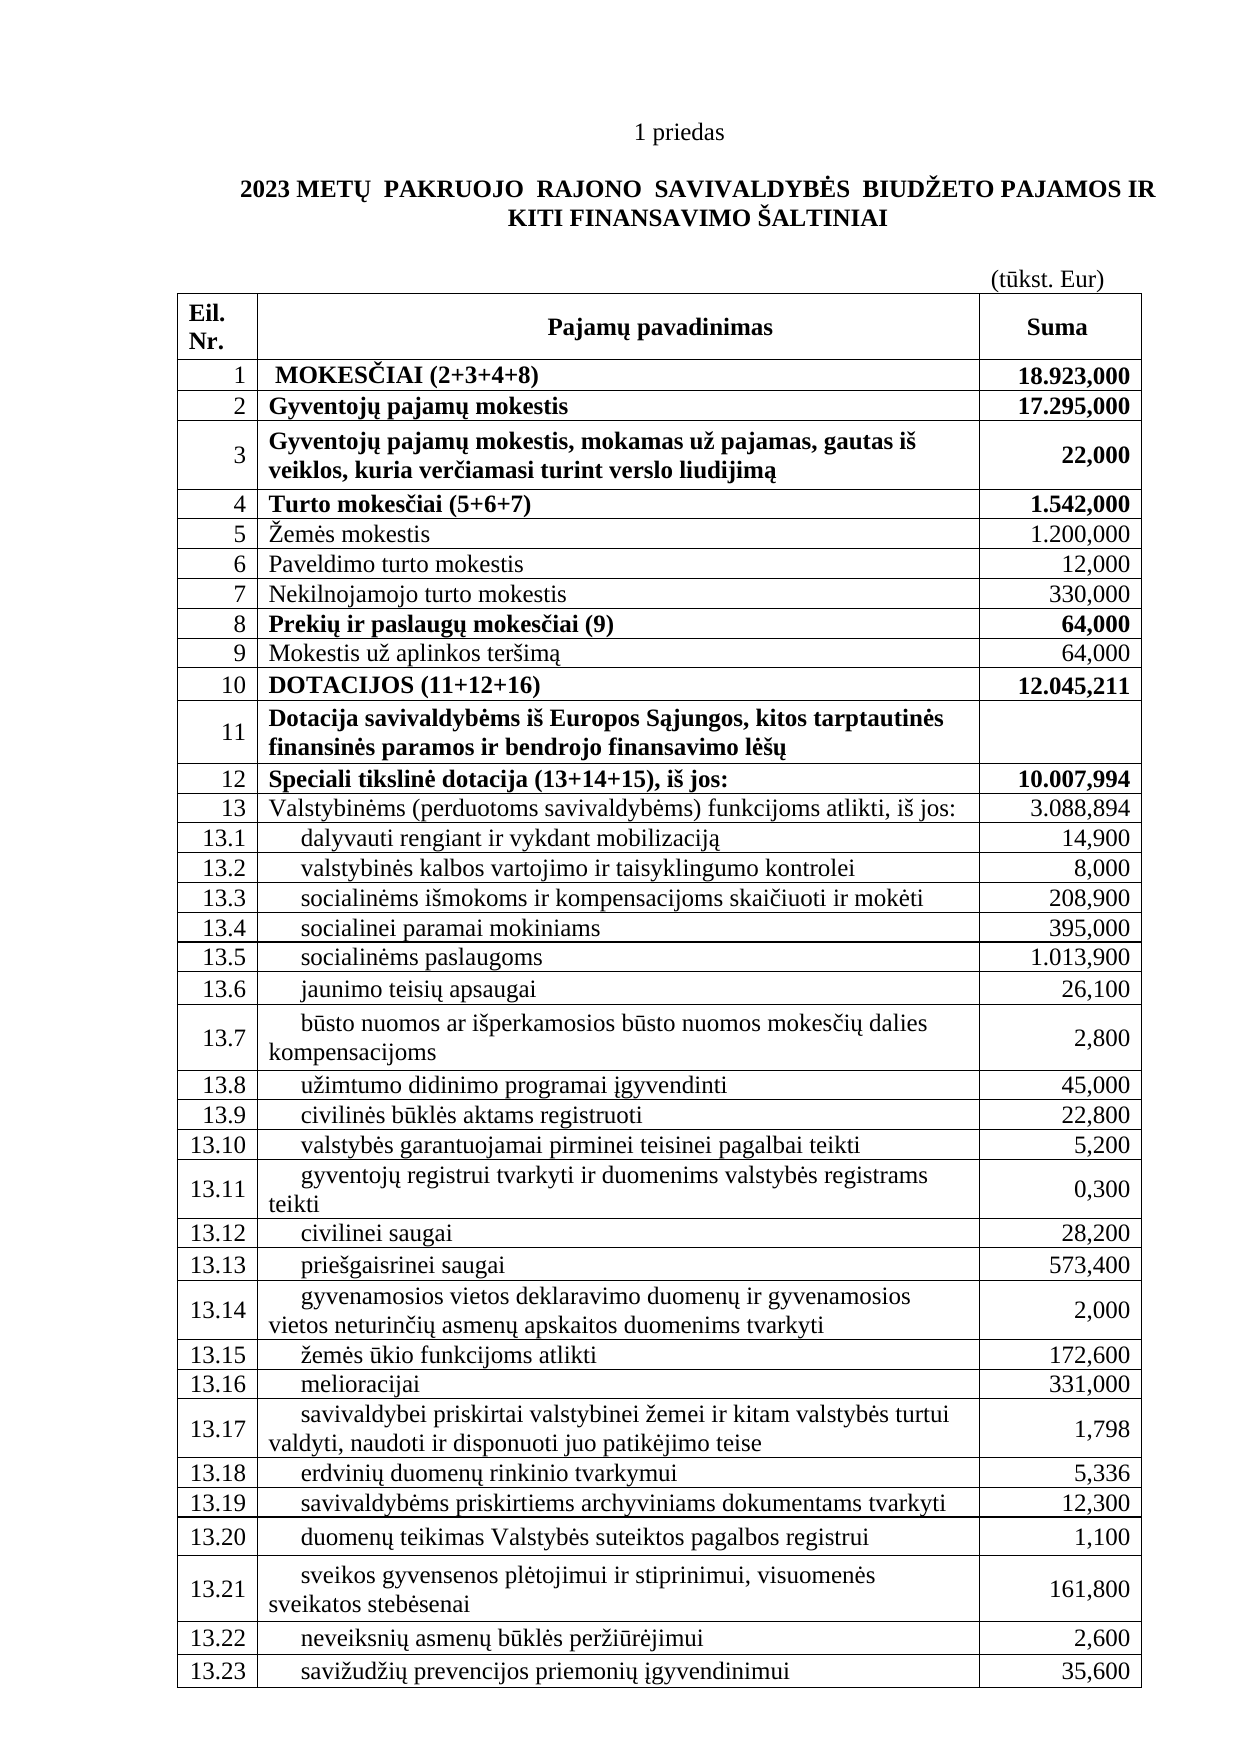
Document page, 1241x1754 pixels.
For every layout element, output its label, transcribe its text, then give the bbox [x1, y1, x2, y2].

table_cell melioracijai [258, 1370, 979, 1398]
table_cell 13 [178, 794, 257, 822]
table_cell Žemės mokestis [258, 519, 979, 548]
table_cell DOTACIJOS (11+12+16) [258, 668, 979, 700]
table_cell 4 [178, 490, 257, 518]
table_cell 13.4 [178, 913, 257, 941]
table_cell 17.295,000 [980, 391, 1141, 420]
table_cell neveiksnių asmenų būklės peržiūrėjimui [258, 1622, 979, 1654]
table_cell 22,800 [980, 1100, 1141, 1129]
table_cell savivaldybėms priskirtiems archyviniams dokumentams tvarkyti [258, 1488, 979, 1516]
table_cell 13.17 [178, 1399, 257, 1457]
table_cell 14,900 [980, 823, 1141, 852]
table_cell civilinės būklės aktams registruoti [258, 1100, 979, 1129]
table_cell 13.13 [178, 1248, 257, 1280]
table_cell 64,000 [980, 609, 1141, 637]
table_cell Speciali tikslinė dotacija (13+14+15), iš jos: [258, 764, 979, 792]
table_cell valstybės garantuojamai pirminei teisinei pagalbai teikti [258, 1130, 979, 1159]
table_cell gyventojų registrui tvarkyti ir duomenims valstybės registrams teikti [258, 1160, 979, 1217]
table_cell Valstybinėms (perduotoms savivaldybėms) funkcijoms atlikti, iš jos: [258, 794, 979, 822]
table_cell Dotacija savivaldybėms iš Europos Sąjungos, kitos tarptautinės finansinės paramos ir bendrojo finansavimo lėšų [258, 701, 979, 763]
table_cell 13.12 [178, 1219, 257, 1247]
table_cell Paveldimo turto mokestis [258, 549, 979, 578]
table_cell 10 [178, 668, 257, 700]
table_cell 13.6 [178, 972, 257, 1004]
table_cell būsto nuomos ar išperkamosios būsto nuomos mokesčių dalies kompensacijoms [258, 1005, 979, 1069]
table_cell 13.2 [178, 853, 257, 882]
table_cell 13.16 [178, 1370, 257, 1398]
table_cell 9 [178, 639, 257, 667]
table_cell 13.18 [178, 1458, 257, 1487]
table_cell 1.542,000 [980, 490, 1141, 518]
table_header [257, 260, 979, 293]
table_cell 13.22 [178, 1622, 257, 1654]
table_cell Nekilnojamojo turto mokestis [258, 579, 979, 608]
table_cell 8 [178, 609, 257, 637]
table_cell 13.21 [178, 1556, 257, 1621]
table_cell dalyvauti rengiant ir vykdant mobilizaciją [258, 823, 979, 852]
table_cell 7 [178, 579, 257, 608]
table_cell 12 [178, 764, 257, 792]
table_cell 2,800 [980, 1005, 1141, 1069]
table_cell 11 [178, 701, 257, 763]
table_cell valstybinės kalbos vartojimo ir taisyklingumo kontrolei [258, 853, 979, 882]
table_header [177, 260, 257, 293]
table_cell priešgaisrinei saugai [258, 1248, 979, 1280]
table_cell Eil. Nr. [178, 294, 257, 359]
table_cell 1 [178, 360, 257, 390]
table_cell 13.23 [178, 1655, 257, 1687]
table_cell 35,600 [980, 1655, 1141, 1687]
table_cell sveikos gyvensenos plėtojimui ir stiprinimui, visuomenės sveikatos stebėsenai [258, 1556, 979, 1621]
table_cell Pajamų pavadinimas [258, 294, 979, 359]
table_cell užimtumo didinimo programai įgyvendinti [258, 1071, 979, 1099]
table_cell MOKESČIAI (2+3+4+8) [258, 360, 979, 390]
table_cell 172,600 [980, 1340, 1141, 1368]
table_cell 13.8 [178, 1071, 257, 1099]
table_cell 13.10 [178, 1130, 257, 1159]
table_cell 5,336 [980, 1458, 1141, 1487]
table_cell 161,800 [980, 1556, 1141, 1621]
table_cell 5,200 [980, 1130, 1141, 1159]
table_cell socialinėms paslaugoms [258, 943, 979, 971]
table_cell 3 [178, 421, 257, 488]
table_cell 1,798 [980, 1399, 1141, 1457]
table_cell gyvenamosios vietos deklaravimo duomenų ir gyvenamosios vietos neturinčių asmenų apskaitos duomenims tvarkyti [258, 1281, 979, 1339]
table_cell 18.923,000 [980, 360, 1141, 390]
table_cell Mokestis už aplinkos teršimą [258, 639, 979, 667]
table_cell 12,300 [980, 1488, 1141, 1516]
table_header (tūkst. Eur) [979, 260, 1141, 293]
table_cell 3.088,894 [980, 794, 1141, 822]
table_cell 331,000 [980, 1370, 1141, 1398]
table_cell 26,100 [980, 972, 1141, 1004]
table_cell civilinei saugai [258, 1219, 979, 1247]
table_cell 573,400 [980, 1248, 1141, 1280]
table_cell 64,000 [980, 639, 1141, 667]
table_cell Gyventojų pajamų mokestis [258, 391, 979, 420]
table_cell 13.1 [178, 823, 257, 852]
table_cell duomenų teikimas Valstybės suteiktos pagalbos registrui [258, 1518, 979, 1555]
table_cell 5 [178, 519, 257, 548]
table_cell 1,100 [980, 1518, 1141, 1555]
table_cell Prekių ir paslaugų mokesčiai (9) [258, 609, 979, 637]
table_cell Suma [980, 294, 1141, 359]
table_cell socialinei paramai mokiniams [258, 913, 979, 941]
table_cell 13.15 [178, 1340, 257, 1368]
table_cell 12,000 [980, 549, 1141, 578]
table_cell 395,000 [980, 913, 1141, 941]
table_cell 10.007,994 [980, 764, 1141, 792]
table_cell Gyventojų pajamų mokestis, mokamas už pajamas, gautas iš veiklos, kuria verčiamasi turint verslo liudijimą [258, 421, 979, 488]
table_cell 1.200,000 [980, 519, 1141, 548]
text 2023 METŲ PAKRUOJO RAJONO SAVIVALDYBĖS BIUDŽETO PAJAMOS IR KITI FINANSAVIMO ŠALTINIAI [215, 174, 1181, 232]
table_cell socialinėms išmokoms ir kompensacijoms skaičiuoti ir mokėti [258, 883, 979, 912]
table_cell 28,200 [980, 1219, 1141, 1247]
table_cell erdvinių duomenų rinkinio tvarkymui [258, 1458, 979, 1487]
table_cell 13.3 [178, 883, 257, 912]
table_cell savivaldybei priskirtai valstybinei žemei ir kitam valstybės turtui valdyti, naudoti ir disponuoti juo patikėjimo teise [258, 1399, 979, 1457]
text 1 priedas [177, 117, 1181, 145]
table_cell 13.5 [178, 943, 257, 971]
table_cell savižudžių prevencijos priemonių įgyvendinimui [258, 1655, 979, 1687]
table_cell Turto mokesčiai (5+6+7) [258, 490, 979, 518]
table_cell 2 [178, 391, 257, 420]
table_cell 13.20 [178, 1518, 257, 1555]
table_cell 22,000 [980, 421, 1141, 488]
table_cell 13.7 [178, 1005, 257, 1069]
table_cell 2,000 [980, 1281, 1141, 1339]
table_cell 208,900 [980, 883, 1141, 912]
table_cell 13.11 [178, 1160, 257, 1217]
table_cell žemės ūkio funkcijoms atlikti [258, 1340, 979, 1368]
table_cell 2,600 [980, 1622, 1141, 1654]
table_cell 13.9 [178, 1100, 257, 1129]
table_cell 45,000 [980, 1071, 1141, 1099]
table_cell 8,000 [980, 853, 1141, 882]
table_cell 13.14 [178, 1281, 257, 1339]
table_cell 6 [178, 549, 257, 578]
table_cell 13.19 [178, 1488, 257, 1516]
table_cell 12.045,211 [980, 668, 1141, 700]
table_cell jaunimo teisių apsaugai [258, 972, 979, 1004]
table_cell 1.013,900 [980, 943, 1141, 971]
table_cell 0,300 [980, 1160, 1141, 1217]
table_cell 330,000 [980, 579, 1141, 608]
table_cell [980, 701, 1141, 763]
